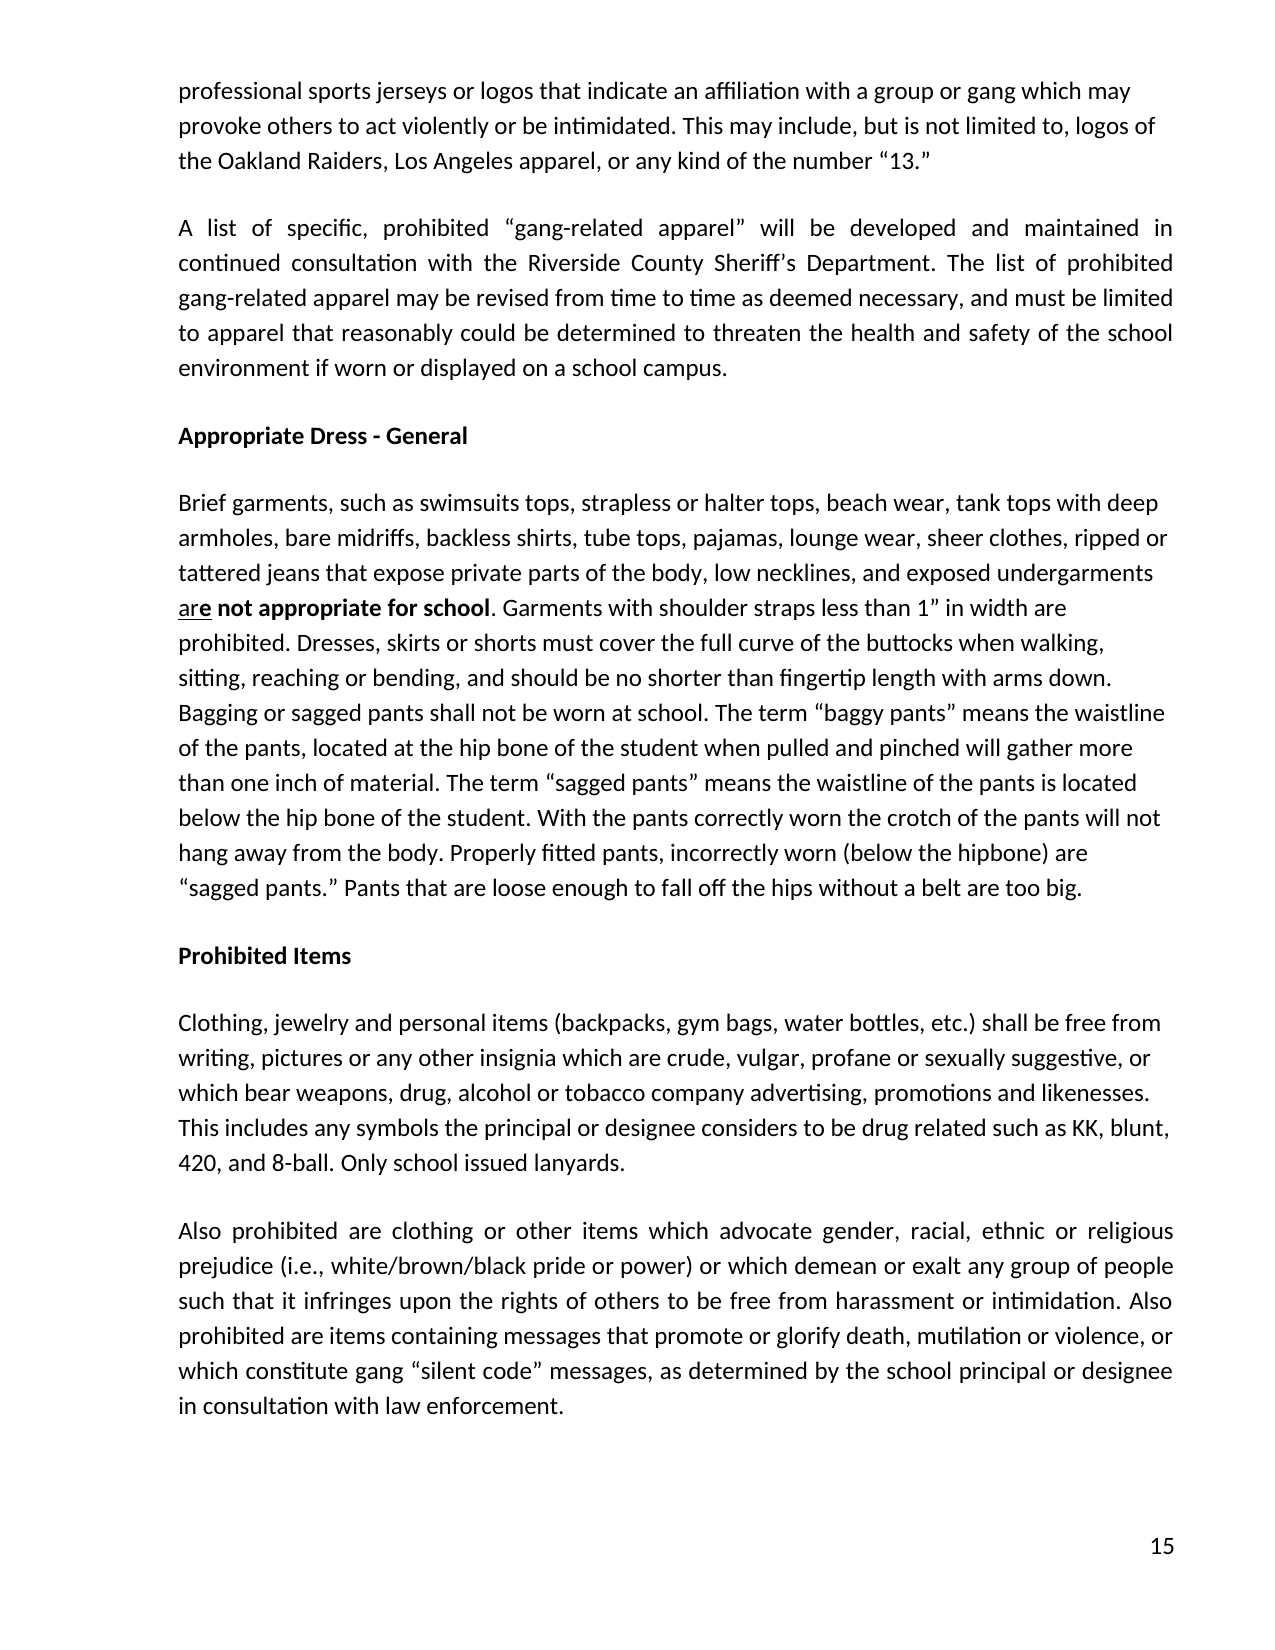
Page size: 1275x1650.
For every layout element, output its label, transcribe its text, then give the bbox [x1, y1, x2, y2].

text A list of specific, prohibited “gang-related apparel” will be developed and maintained in continued consultation with the Riverside County Sheriff’s Department. The list of prohibited gang-related apparel may be revised from time to time as deemed necessary, and must be limited to apparel that reasonably could be determined to threaten the health and safety of the school environment if worn or displayed on a school campus. [178, 212, 1174, 383]
text Clothing, jewelry and personal items (backpacks, gym bags, water bottles, etc.) shall be free from writing, pictures or any other insignia which are crude, vulgar, profane or sexually suggestive, or which bear weapons, drug, alcohol or tobacco company advertising, promotions and likenesses. This includes any symbols the principal or designee considers to be drug related such as KK, blunt, 420, and 8-ball. Only school issued lanyards. [178, 1007, 1174, 1178]
text Prohibited Items [178, 940, 1174, 971]
text Brief garments, such as swimsuits tops, strapless or halter tops, beach wear, tank tops with deep armholes, bare midriffs, backless shirts, tube tops, pajamas, lounge wear, sheer clothes, ripped or tattered jeans that expose private parts of the body, low necklines, and exposed undergarments are not appropriate for school. Garments with shoulder straps less than 1” in width are prohibited. Dresses, skirts or shorts must cover the full curve of the buttocks when walking, sitting, reaching or bending, and should be no shorter than fingertip length with arms down. Bagging or sagged pants shall not be worn at school. The term “baggy pants” means the waistline of the pants, located at the hip bone of the student when pulled and pinched will gather more than one inch of material. The term “sagged pants” means the waistline of the pants is located below the hip bone of the student. With the pants correctly worn the crotch of the pants will not hang away from the body. Properly fitted pants, incorrectly worn (below the hipbone) are “sagged pants.” Pants that are loose enough to fall off the hips without a belt are too big. [178, 487, 1175, 903]
text Appropriate Dress - General [178, 420, 1175, 451]
text professional sports jerseys or logos that indicate an affiliation with a group or gang which may provoke others to act violently or be intimidated. This may include, but is not limited to, logos of the Oakland Raiders, Los Angeles apparel, or any kind of the number “13.” [178, 75, 1175, 176]
text Also prohibited are clothing or other items which advocate gender, racial, ethnic or religious prejudice (i.e., white/brown/black pride or power) or which demean or exalt any group of people such that it infringes upon the rights of others to be free from harassment or intimidation. Also prohibited are items containing messages that promote or glorify death, mutilation or violence, or which constitute gang “silent code” messages, as determined by the school principal or designee in consultation with law enforcement. [178, 1215, 1175, 1421]
